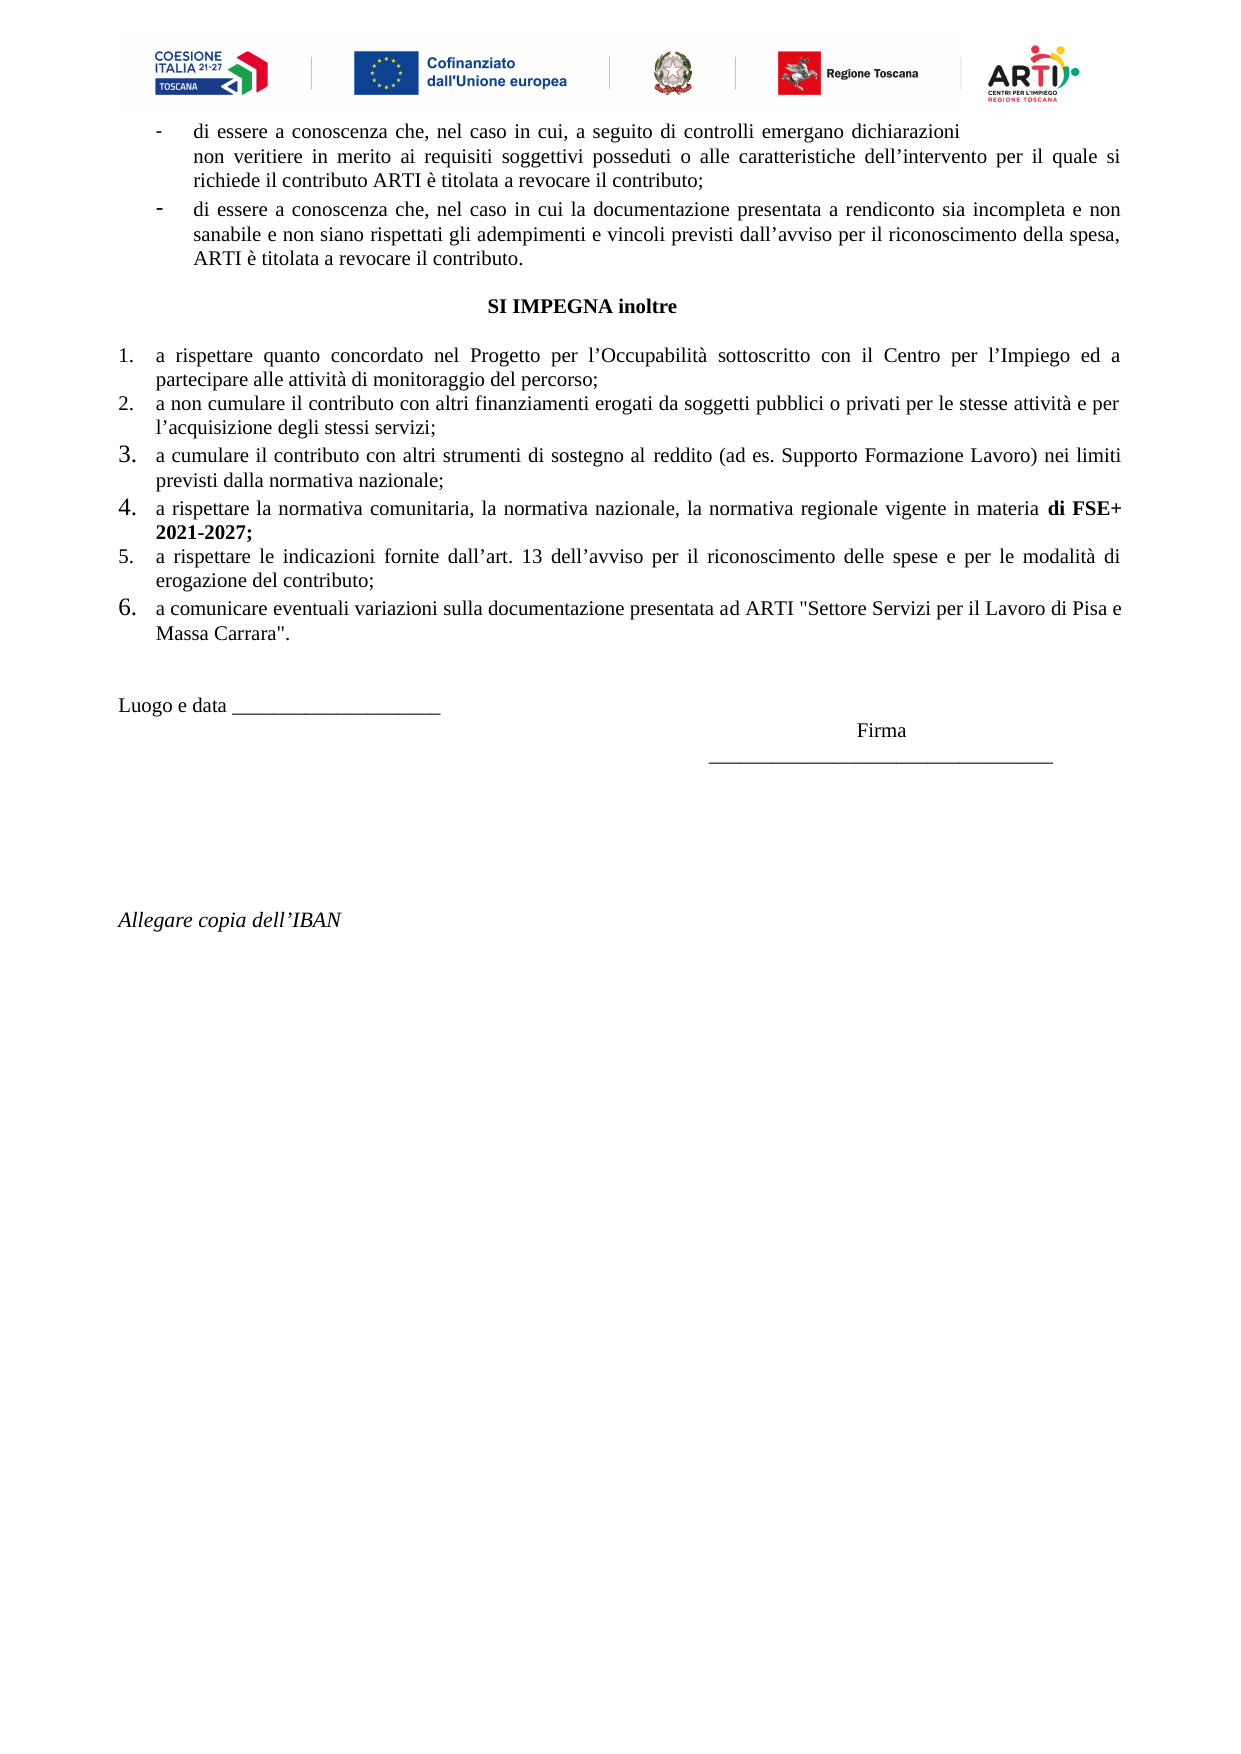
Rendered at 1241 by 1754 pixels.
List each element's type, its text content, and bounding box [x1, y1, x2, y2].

list a rispettare la normativa comunitaria, la normativa nazionale, la normativa regionale vigente in materia di FSE+ 2021-2027; [118, 492, 1122, 544]
text Allegare copia dell’IBAN [118, 907, 1122, 932]
text _________________________________ [636, 742, 1122, 766]
list a rispettare quanto concordato nel Progetto per l’Occupabilità sottoscritto con il Centro per l’Impiego ed a partecipare alle attività di monitoraggio del percorso; [118, 342, 1122, 391]
list a cumulare il contributo con altri strumenti di sostegno al reddito (ad es. Supporto Formazione Lavoro) nei limiti previsti dalla normativa nazionale; [118, 439, 1122, 492]
text Luogo e data ____________________ [118, 693, 1122, 717]
list di essere a conoscenza che, nel caso in cui, a seguito di controlli emergano dichiarazioni non veritiere in merito ai requisiti soggettivi posseduti o alle caratteristiche dell’intervento per il quale si richiede il contributo ARTI è titolata a revocare il contributo; [156, 118, 1122, 192]
list di essere a conoscenza che, nel caso in cui la documentazione presentata a rendiconto sia incompleta e non sanabile e non siano rispettati gli adempimenti e vincoli previsti dall’avviso per il riconoscimento della spesa, ARTI è titolata a revocare il contributo. [156, 192, 1122, 270]
list a rispettare le indicazioni fornite dall’art. 13 dell’avviso per il riconoscimento delle spese e per le modalità di erogazione del contributo; [118, 544, 1122, 592]
text Firma [783, 717, 1122, 742]
list a non cumulare il contributo con altri finanziamenti erogati da soggetti pubblici o privati per le stesse attività e per l’acquisizione degli stessi servizi; [118, 391, 1122, 439]
list a comunicare eventuali variazioni sulla documentazione presentata ad ARTI "Settore Servizi per il Lavoro di Pisa e Massa Carrara". [118, 592, 1122, 645]
picture [980, 25, 1083, 118]
text SI IMPEGNA inoltre [413, 294, 1122, 318]
